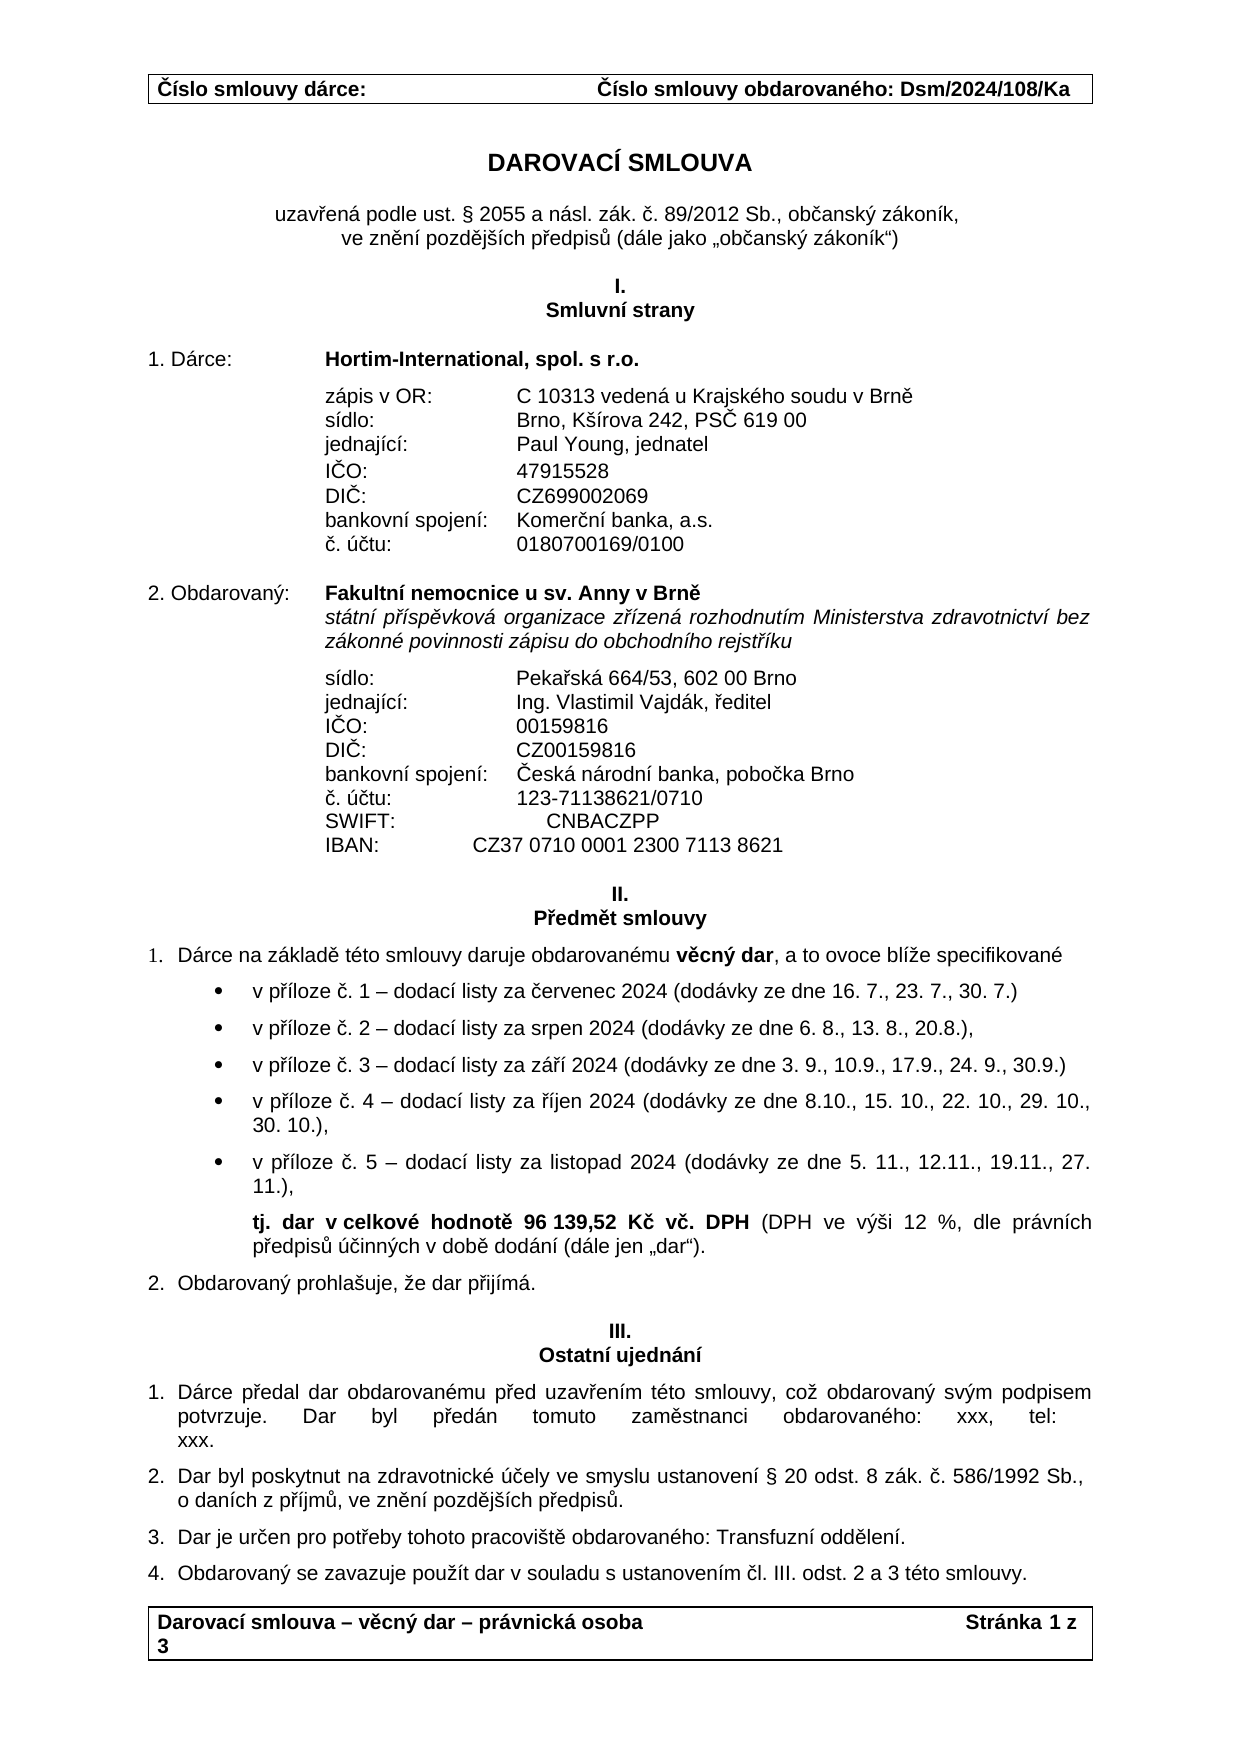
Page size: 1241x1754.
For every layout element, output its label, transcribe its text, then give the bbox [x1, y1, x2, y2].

list Obdarovaný se zavazuje použít dar v souladu s ustanovením čl. III. odst. 2 a 3 této smlouvy. [148, 1561, 1093, 1585]
list v příloze č. 2 – dodací listy za srpen 2024 (dodávky ze dne 6. 8., 13. 8., 20.8.), [215, 1016, 1093, 1040]
text SWIFT: CNBACZPP [325, 809, 1093, 833]
text III. [148, 1319, 1093, 1343]
subtitle IČO: 00159816 [221, 713, 1093, 737]
list v příloze č. 5 – dodací listy za listopad 2024 (dodávky ze dne 5. 11., 12.11., 19.11., 27. 11.), [215, 1149, 1093, 1197]
text sídlo: Pekařská 664/53, 602 00 Brno [294, 666, 1093, 689]
text jednající: Paul Young, jednatel [148, 432, 1093, 456]
list v příloze č. 4 – dodací listy za říjen 2024 (dodávky ze dne 8.10., 15. 10., 22. 10., 29. 10., 30. 10.), [215, 1089, 1093, 1137]
text IČO: 47915528 [148, 456, 1093, 484]
text I. [148, 274, 1093, 298]
text 1. Dárce: Hortim-International, spol. s r.o. [148, 347, 1093, 371]
text tj. dar v celkové hodnotě 96 139,52 Kč vč. DPH (DPH ve výši 12 %, dle právních předpisů účinných v době dodání (dále jen „dar“). [252, 1210, 1093, 1258]
subtitle Předmět smlouvy [148, 906, 1093, 930]
list v příloze č. 3 – dodací listy za září 2024 (dodávky ze dne 3. 9., 10.9., 17.9., 24. 9., 30.9.) [215, 1052, 1093, 1076]
text 2. Obdarovaný: Fakultní nemocnice u sv. Anny v Brně [148, 581, 1093, 605]
text DAROVACÍ Smlouva [148, 148, 1093, 176]
text IBAN: CZ37 0710 0001 2300 7113 8621 [251, 833, 1093, 857]
text DIČ: CZ699002069 [148, 484, 1093, 508]
list Dar byl poskytnut na zdravotnické účely ve smyslu ustanovení § 20 odst. 8 zák. č. 586/1992 Sb., o daních z příjmů, ve znění pozdějších předpisů. [148, 1464, 1093, 1512]
text státní příspěvková organizace zřízená rozhodnutím Ministerstva zdravotnictví bez zákonné povinnosti zápisu do obchodního rejstříku [325, 605, 1093, 653]
text jednající: Ing. Vlastimil Vajdák, ředitel [221, 689, 1093, 713]
text bankovní spojení: Komerční banka, a.s. [148, 508, 1093, 532]
list Dárce předal dar obdarovanému před uzavřením této smlouvy, což obdarovaný svým podpisem potvrzuje. Dar byl předán tomuto zaměstnanci obdarovaného: xxx, tel: xxx. [148, 1380, 1093, 1452]
text bankovní spojení: Česká národní banka, pobočka Brno [148, 761, 1093, 785]
list Dar je určen pro potřeby tohoto pracoviště obdarovaného: Transfuzní oddělení. [148, 1524, 1093, 1548]
subtitle Smluvní strany [148, 298, 1093, 322]
list v příloze č. 1 – dodací listy za červenec 2024 (dodávky ze dne 16. 7., 23. 7., 30. 7.) [215, 979, 1093, 1003]
text II. [148, 882, 1093, 906]
list Obdarovaný prohlašuje, že dar přijímá. [148, 1270, 1093, 1294]
text č. účtu: 123-71138621/0710 [148, 785, 1093, 809]
text uzavřená podle ust. § 2055 a násl. zák. č. 89/2012 Sb., občanský zákoník, ve znění pozdějších předpisů (dále jako „občanský zákoník“) [148, 201, 1093, 249]
text č. účtu: 0180700169/0100 [148, 532, 1093, 556]
text Ostatní ujednání [148, 1343, 1093, 1367]
list Dárce na základě této smlouvy daruje obdarovanému věcný dar, a to ovoce blíže specifikované [148, 943, 1093, 967]
text sídlo: Brno, Kšírova 242, PSČ 619 00 [148, 408, 1093, 432]
subtitle DIČ: CZ00159816 [221, 737, 1093, 761]
text zápis v OR: C 10313 vedená u Krajského soudu v Brně [148, 384, 1093, 408]
